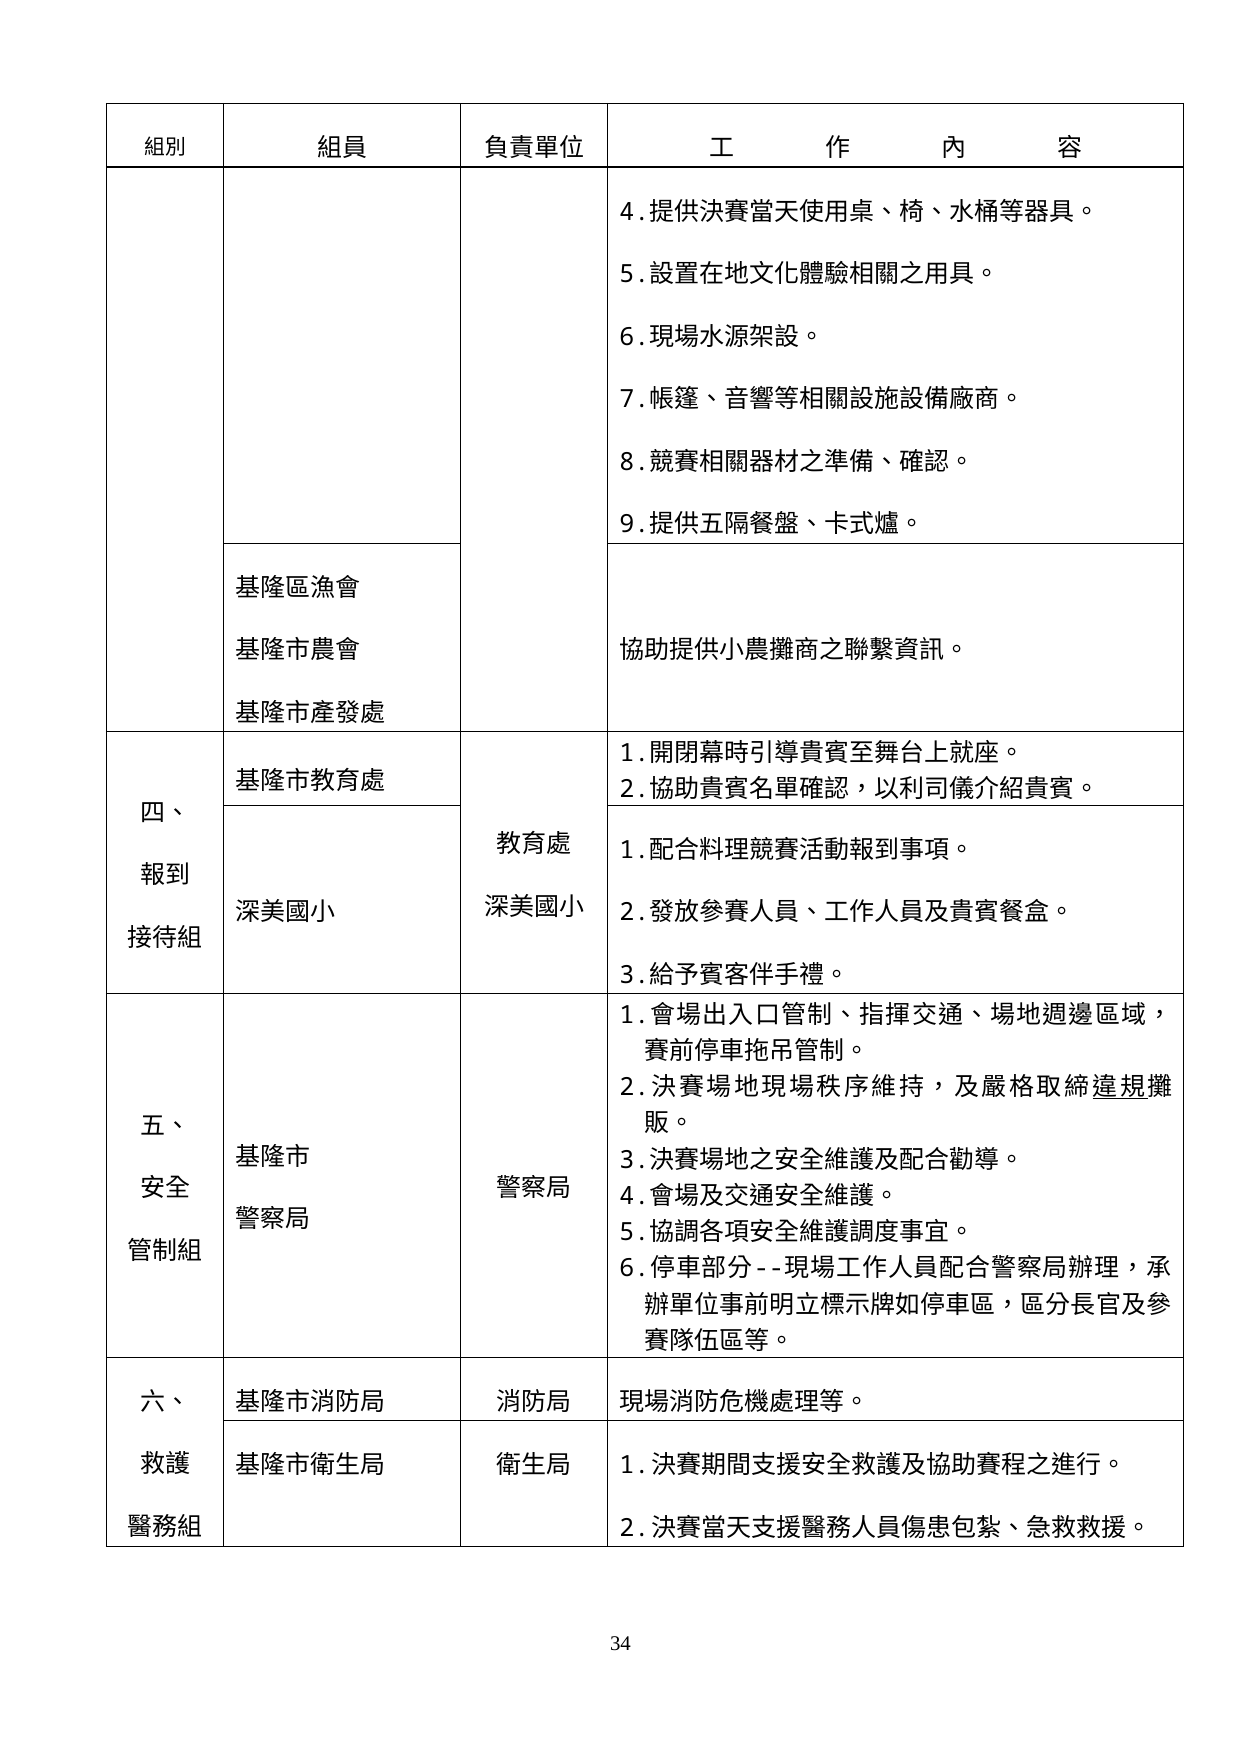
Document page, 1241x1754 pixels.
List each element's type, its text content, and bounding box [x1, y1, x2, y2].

table_cell [107, 168, 223, 731]
table_cell 1.配合料理競賽活動報到事項。 2.發放參賽人員、工作人員及貴賓餐盒。 3.給予賓客伴手禮。 [608, 806, 1183, 993]
table_cell 決賽期間支援安全救護及協助賽程之進行。 決賽當天支援醫務人員傷患包紮、急救救援。 [608, 1421, 1183, 1546]
table_cell 協助提供小農攤商之聯繫資訊。 [608, 544, 1183, 731]
table_cell 四、 報到 接待組 [107, 732, 223, 993]
table_header 負責單位 [461, 104, 607, 166]
table_cell 衛生局 [461, 1421, 607, 1546]
table_cell 六、 救護 醫務組 [107, 1358, 223, 1546]
table_cell 現場消防危機處理等。 [608, 1358, 1183, 1420]
table_cell 消防局 [461, 1358, 607, 1420]
table_cell 基隆市衛生局 [224, 1421, 460, 1546]
table_cell 基隆市教育處 [224, 732, 460, 804]
table_header 組別 [107, 104, 223, 166]
table_cell 教育處 深美國小 [461, 732, 607, 993]
table_cell [224, 168, 460, 542]
table_cell 深美國小 [224, 806, 460, 993]
table_cell 基隆市 警察局 [224, 994, 460, 1357]
table_cell 五、 安全 管制組 [107, 994, 223, 1357]
table_cell 基隆區漁會 基隆市農會 基隆市產發處 [224, 544, 460, 731]
table_cell 警察局 [461, 994, 607, 1357]
table_header 工作內容 [608, 104, 1183, 166]
table_header 組員 [224, 104, 460, 166]
table_cell 基隆市消防局 [224, 1358, 460, 1420]
table_cell 1.會場出入口管制、指揮交通、場地週邊區域，賽前停車拖吊管制。 2.決賽場地現場秩序維持，及嚴格取締違規攤販。 3.決賽場地之安全維護及配合勸導。 4.會場及交通安全維護。 5.協調各項安全維護調度事宜。 6.停車部分--現場工作人員配合警察局辦理，承辦單位事前明立標示牌如停車區，區分長官及參賽隊伍區等。 [608, 994, 1183, 1357]
table_cell 1.開閉幕時引導貴賓至舞台上就座。 2.協助貴賓名單確認，以利司儀介紹貴賓。 [608, 732, 1183, 804]
table_cell 4.提供決賽當天使用桌、椅、水桶等器具。 5.設置在地文化體驗相關之用具。 6.現場水源架設。 7.帳篷、音響等相關設施設備廠商。 8.競賽相關器材之準備、確認。 9.提供五隔餐盤、卡式爐。 [608, 168, 1183, 542]
table_cell [461, 168, 607, 731]
